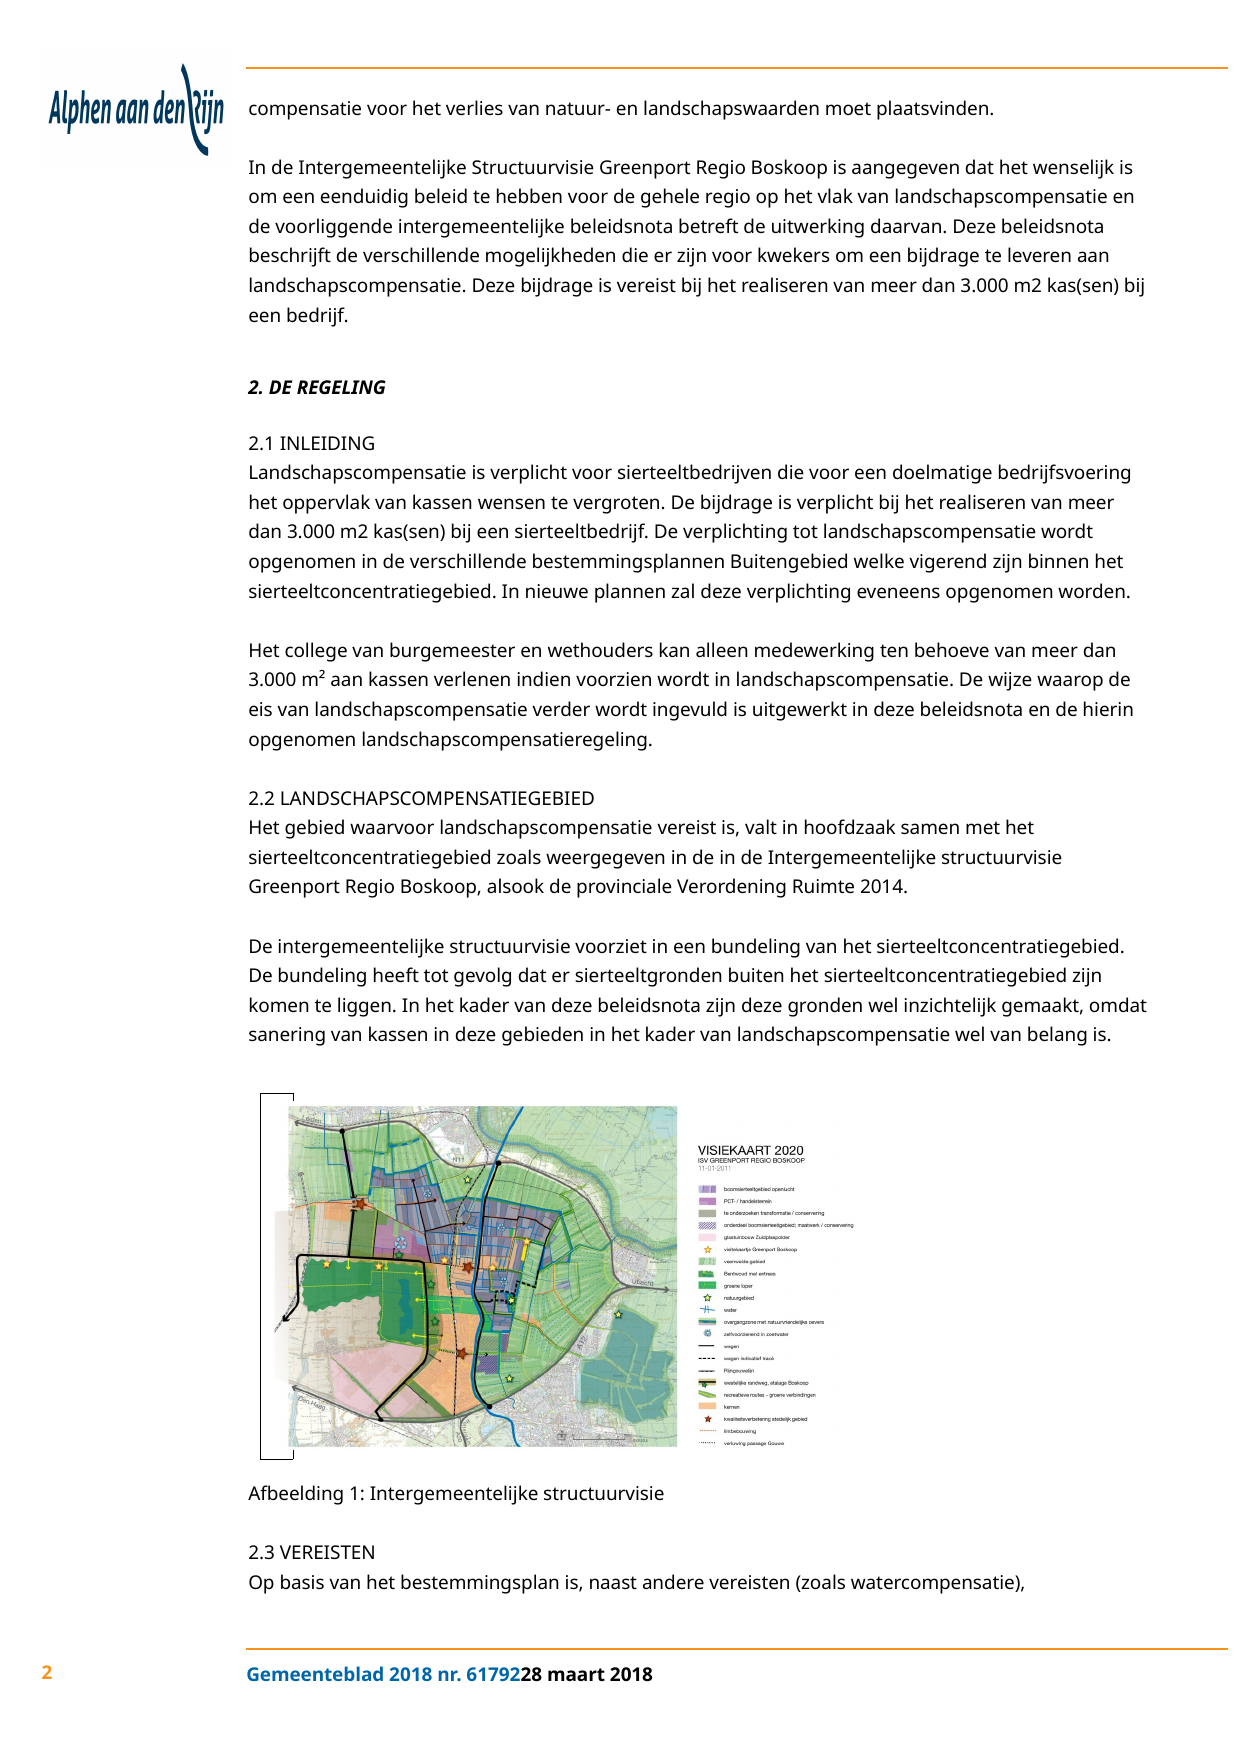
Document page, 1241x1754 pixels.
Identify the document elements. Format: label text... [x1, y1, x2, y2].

text compensatie voor het verlies van natuur- en landschapswaarden moet plaatsvinden. [248, 95, 1152, 121]
text De intergemeentelijke structuurvisie voorziet in een bundeling van het sierteeltconcentratiegebied. De bundeling heeft tot gevolg dat er sierteeltgronden buiten het sierteeltconcentratiegebied zijn komen te liggen. In het kader van deze beleidsnota zijn deze gronden wel inzichtelijk gemaakt, omdat sanering van kassen in deze gebieden in het kader van landschapscompensatie wel van belang is. [248, 933, 1152, 1047]
text In de Intergemeentelijke Structuurvisie Greenport Regio Boskoop is aangegeven dat het wenselijk is om een eenduidig beleid te hebben voor de gehele regio op het vlak van landschapscompensatie en de voorliggende intergemeentelijke beleidsnota betreft de uitwerking daarvan. Deze beleidsnota beschrijft de verschillende mogelijkheden die er zijn voor kwekers om een bijdrage te leveren aan landschapscompensatie. Deze bijdrage is vereist bij het realiseren van meer dan 3.000 m2 kas(sen) bij een bedrijf. [248, 154, 1152, 328]
text 2.3 VEREISTEN [248, 1539, 1152, 1565]
text Landschapscompensatie is verplicht voor sierteeltbedrijven die voor een doelmatige bedrijfsvoering het oppervlak van kassen wensen te vergroten. De bijdrage is verplicht bij het realiseren van meer dan 3.000 m2 kas(sen) bij een sierteeltbedrijf. De verplichting tot landschapscompensatie wordt opgenomen in de verschillende bestemmingsplannen Buitengebied welke vigerend zijn binnen het sierteeltconcentratiegebied. In nieuwe plannen zal deze verplichting eveneens opgenomen worden. [248, 459, 1152, 603]
picture [41, 47, 231, 172]
text 2.2 LANDSCHAPSCOMPENSATIEGEBIED [248, 785, 1152, 811]
text Het college van burgemeester en wethouders kan alleen medewerking ten behoeve van meer dan 3.000 m² aan kassen verlenen indien voorzien wordt in landschapscompensatie. De wijze waarop de eis van landschapscompensatie verder wordt ingevuld is uitgewerkt in deze beleidsnota en de hierin opgenomen landschapscompensatieregeling. [248, 637, 1152, 751]
picture [268, 1101, 860, 1450]
text Op basis van het bestemmingsplan is, naast andere vereisten (zoals watercompensatie), [248, 1569, 1152, 1595]
text 2. DE REGELING [248, 374, 1152, 400]
text Het gebied waarvoor landschapscompensatie vereist is, valt in hoofdzaak samen met het sierteeltconcentratiegebied zoals weergegeven in de in de Intergemeentelijke structuurvisie Greenport Regio Boskoop, alsook de provinciale Verordening Ruimte 2014. [248, 814, 1152, 899]
text 2.1 INLEIDING [248, 430, 1152, 456]
text Afbeelding 1: Intergemeentelijke structuurvisie [248, 1480, 1152, 1506]
